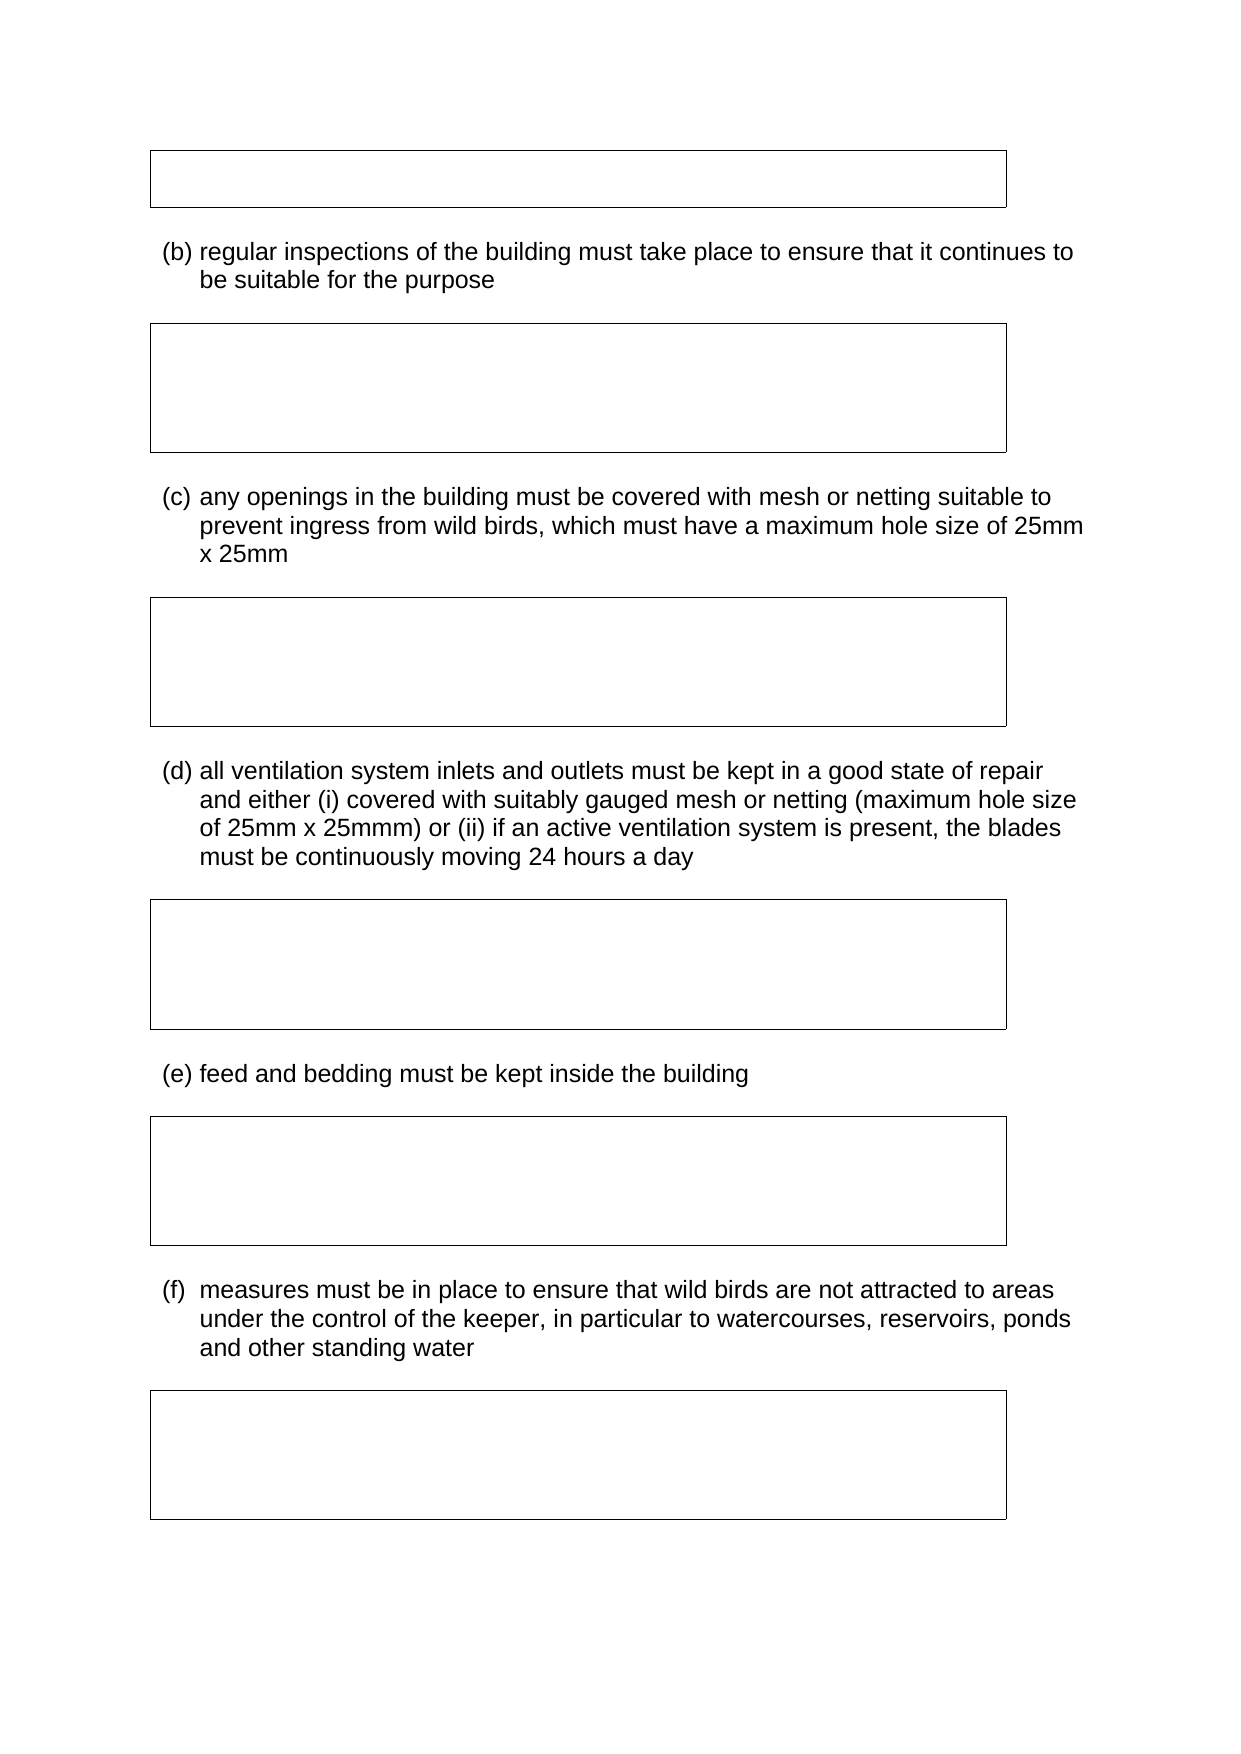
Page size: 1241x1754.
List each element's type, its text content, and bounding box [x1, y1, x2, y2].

list regular inspections of the building must take place to ensure that it continues to be suitable for the purpose [162, 237, 1090, 294]
list all ventilation system inlets and outlets must be kept in a good state of repair and either (i) covered with suitably gauged mesh or netting (maximum hole size of 25mm x 25mmm) or (ii) if an active ventilation system is present, the blades must be continuously moving 24 hours a day [162, 756, 1090, 871]
list feed and bedding must be kept inside the building [162, 1059, 1090, 1087]
list any openings in the building must be covered with mesh or netting suitable to prevent ingress from wild birds, which must have a maximum hole size of 25mm x 25mm [162, 482, 1090, 568]
list measures must be in place to ensure that wild birds are not attracted to areas under the control of the keeper, in particular to watercourses, reservoirs, ponds and other standing water [162, 1275, 1090, 1361]
